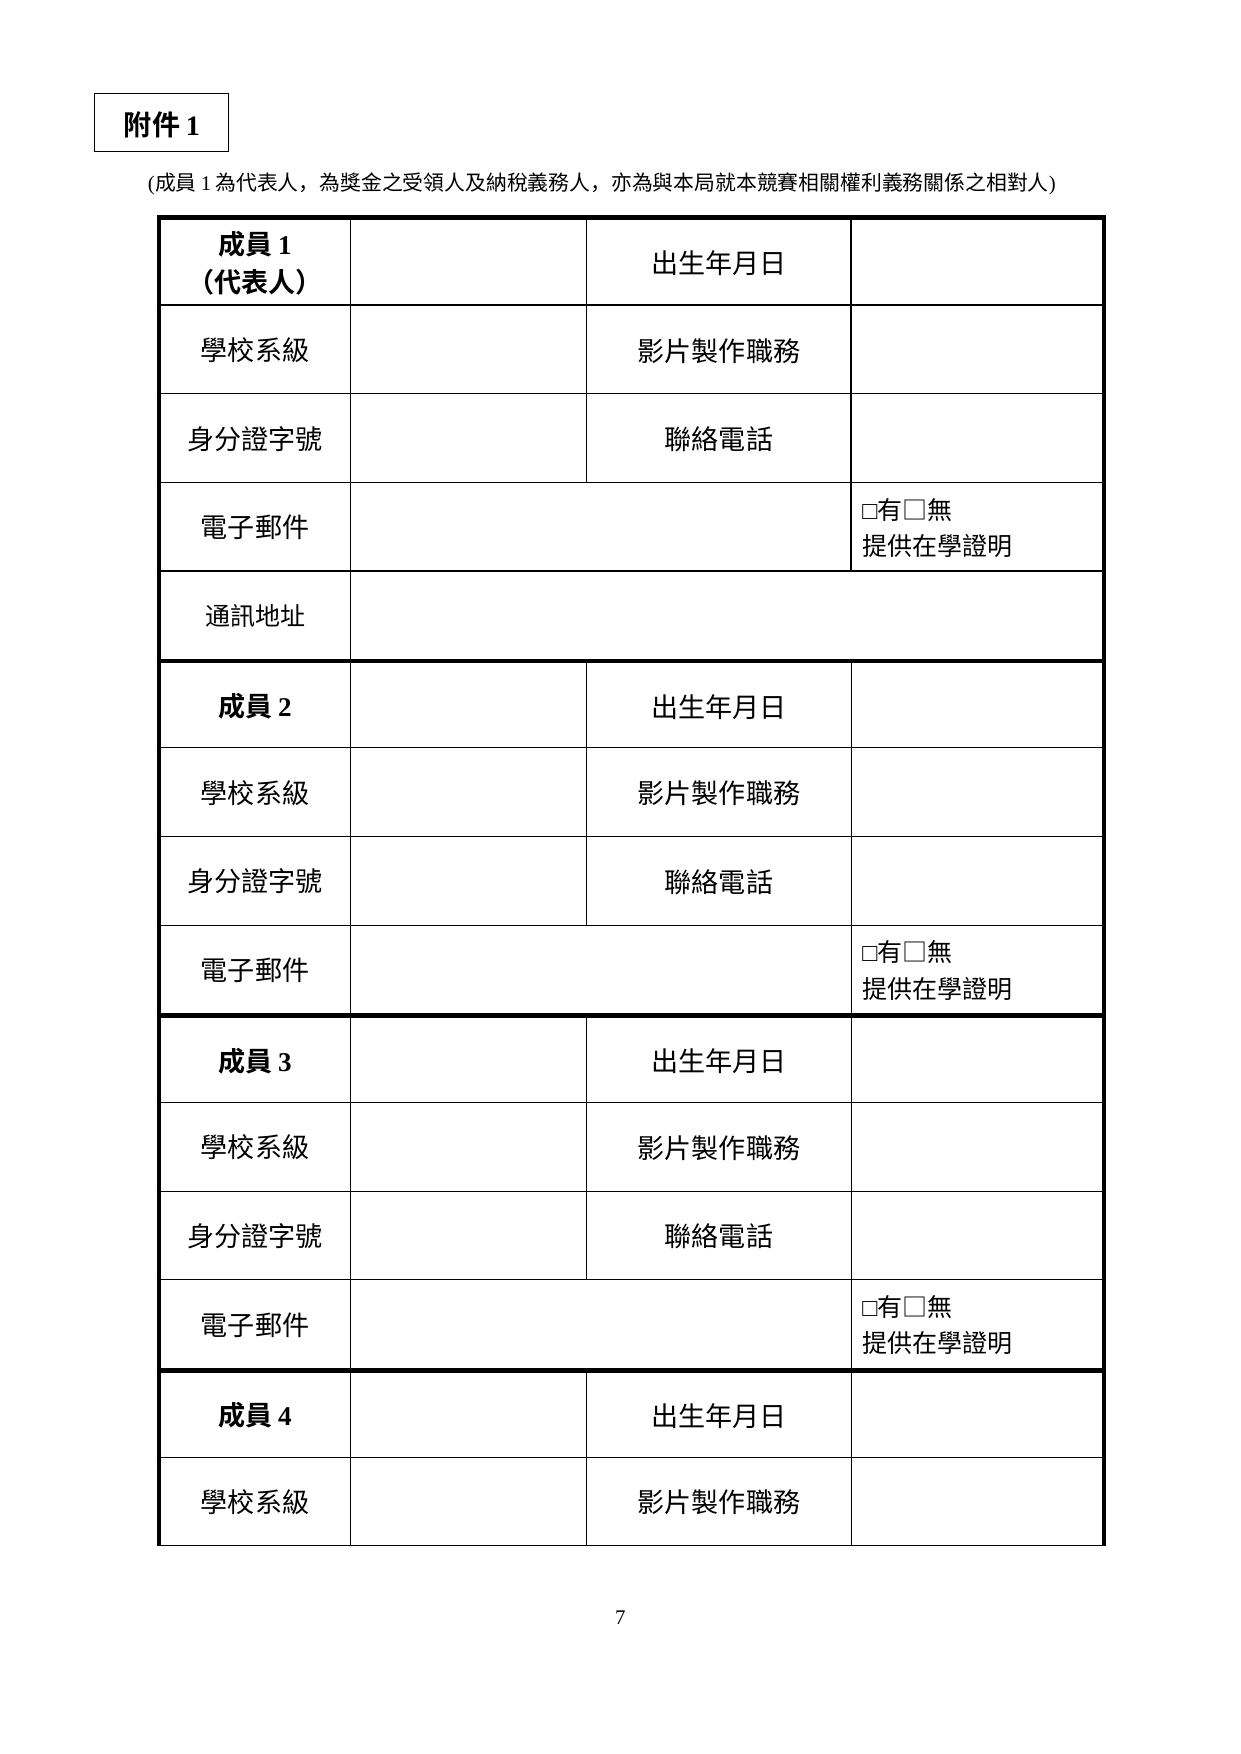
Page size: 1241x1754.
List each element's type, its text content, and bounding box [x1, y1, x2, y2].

table_cell [852, 748, 1102, 836]
table_header 出生年月日 [587, 220, 850, 304]
table_cell 電子郵件 [161, 1280, 350, 1368]
table_cell [351, 1280, 851, 1368]
table_cell □有□無 提供在學證明 [852, 926, 1102, 1013]
table_cell 聯絡電話 [587, 1192, 851, 1279]
table_cell 影片製作職務 [587, 1103, 851, 1191]
table_cell [351, 394, 586, 481]
table_cell [351, 572, 1102, 659]
table_header 成員1 （代表人） [95, 94, 228, 151]
table_cell [351, 1373, 586, 1456]
table_header 成員1 （代表人） [161, 220, 350, 304]
table_cell [852, 1103, 1102, 1191]
table_cell 電子郵件 [161, 483, 350, 570]
table_cell [852, 1018, 1102, 1102]
table_cell 出生年月日 [587, 663, 851, 747]
table_cell 學校系級 [161, 1458, 350, 1545]
table_cell [351, 926, 851, 1013]
table_cell [351, 1103, 586, 1191]
table_cell 影片製作職務 [587, 748, 851, 836]
table_cell [852, 663, 1102, 747]
table_cell [852, 837, 1102, 924]
table_header [852, 220, 1102, 304]
table_cell 聯絡電話 [587, 837, 851, 924]
table_cell [351, 483, 850, 570]
table_cell 學校系級 [161, 748, 350, 836]
table_cell [852, 1192, 1102, 1279]
table_cell [351, 1458, 586, 1545]
table_cell [351, 748, 586, 836]
table_cell [351, 306, 586, 393]
table_cell 聯絡電話 [587, 394, 850, 481]
table_cell □有□無 提供在學證明 [852, 483, 1102, 570]
table_header [351, 220, 586, 304]
table_cell [852, 394, 1102, 481]
table_cell 影片製作職務 [587, 1458, 851, 1545]
table_cell 影片製作職務 [587, 306, 850, 393]
table_cell 電子郵件 [161, 926, 350, 1013]
table_cell 出生年月日 [587, 1018, 851, 1102]
table_cell 成員2 [161, 663, 350, 747]
table_cell [351, 837, 586, 924]
table_cell [351, 663, 586, 747]
table_cell □有□無 提供在學證明 [852, 1280, 1102, 1368]
table_cell 出生年月日 [587, 1373, 851, 1456]
table_cell 通訊地址 [161, 572, 350, 659]
table_cell 學校系級 [161, 1103, 350, 1191]
table_cell [852, 306, 1102, 393]
table_cell 身分證字號 [161, 1192, 350, 1279]
table_cell 成員4 [161, 1373, 350, 1456]
table_cell 學校系級 [161, 306, 350, 393]
table_cell [852, 1373, 1102, 1456]
table_cell 身分證字號 [161, 394, 350, 481]
table_cell 成員3 [161, 1018, 350, 1102]
table_cell 身分證字號 [161, 837, 350, 924]
table_cell [852, 1458, 1102, 1545]
table_cell [351, 1018, 586, 1102]
text (成員1為代表人，為獎金之受領人及納稅義務人，亦為與本局就本競賽相關權利義務關係之相對人) [148, 166, 1092, 197]
table_cell [351, 1192, 586, 1279]
